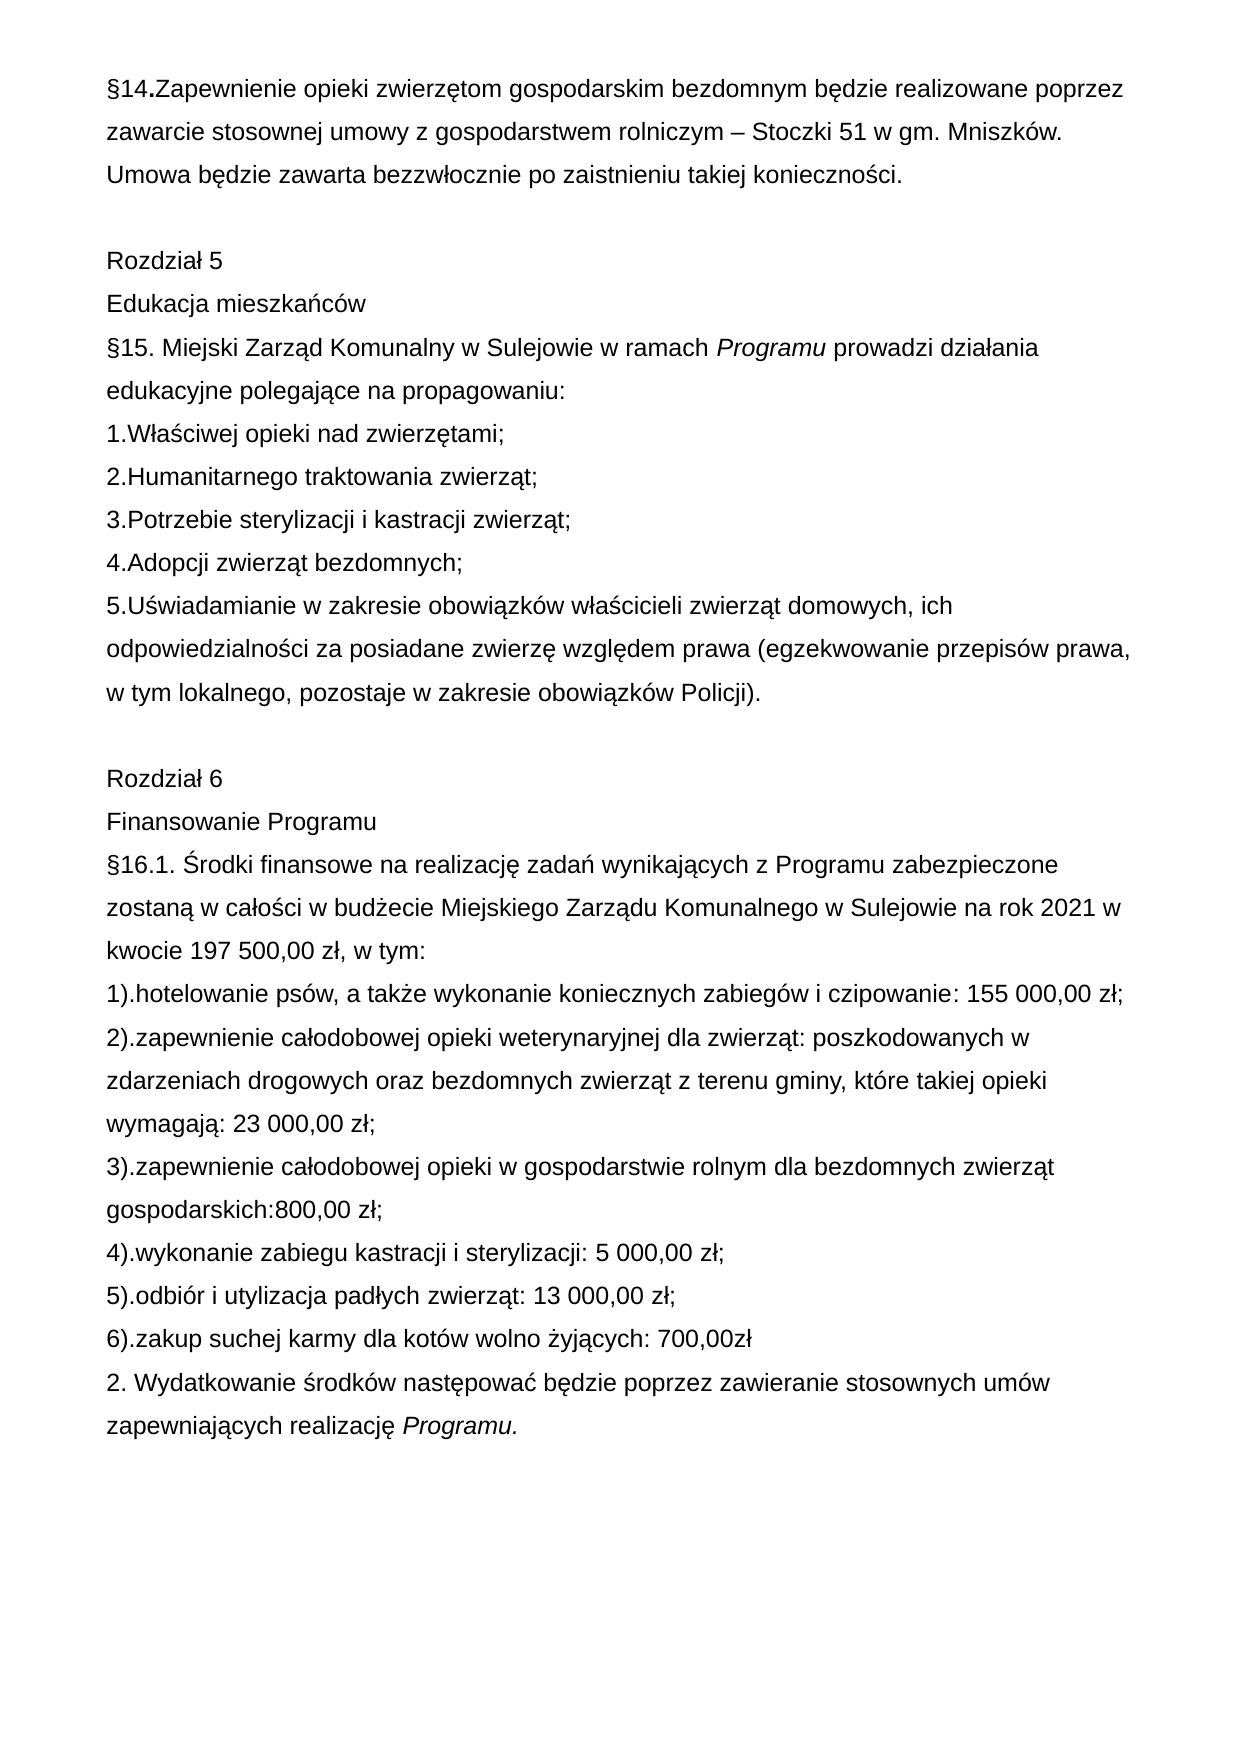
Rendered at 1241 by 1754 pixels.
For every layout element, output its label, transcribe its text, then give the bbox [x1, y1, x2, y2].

text §14.Zapewnienie opieki zwierzętom gospodarskim bezdomnym będzie realizowane poprzez zawarcie stosownej umowy z gospodarstwem rolniczym – Stoczki 51 w gm. Mniszków. Umowa będzie zawarta bezzwłocznie po zaistnieniu takiej konieczności. Rozdział 5 Edukacja mieszkańców §15. Miejski Zarząd Komunalny w Sulejowie w ramach Programu prowadzi działania edukacyjne polegające na propagowaniu: 1.Właściwej opieki nad zwierzętami; 2.Humanitarnego traktowania zwierząt; 3.Potrzebie sterylizacji i kastracji zwierząt; 4.Adopcji zwierząt bezdomnych; 5.Uświadamianie w zakresie obowiązków właścicieli zwierząt domowych, ich odpowiedzialności za posiadane zwierzę względem prawa (egzekwowanie przepisów prawa, w tym lokalnego, pozostaje w zakresie obowiązków Policji). Rozdział 6 Finansowanie Programu §16.1. Środki finansowe na realizację zadań wynikających z Programu zabezpieczone zostaną w całości w budżecie Miejskiego Zarządu Komunalnego w Sulejowie na rok 2021 w kwocie 197 500,00 zł, w tym: 1).hotelowanie psów, a także wykonanie koniecznych zabiegów i czipowanie: 155 000,00 zł; 2).zapewnienie całodobowej opieki weterynaryjnej dla zwierząt: poszkodowanych w zdarzeniach drogowych oraz bezdomnych zwierząt z terenu gminy, które takiej opieki wymagają: 23 000,00 zł; 3).zapewnienie całodobowej opieki w gospodarstwie rolnym dla bezdomnych zwierząt gospodarskich:800,00 zł; 4).wykonanie zabiegu kastracji i sterylizacji: 5 000,00 zł; 5).odbiór i utylizacja padłych zwierząt: 13 000,00 zł; 6).zakup suchej karmy dla kotów wolno żyjących: 700,00zł 2. Wydatkowanie środków następować będzie poprzez zawieranie stosownych umów zapewniających realizację Programu. [106, 74, 1135, 1439]
